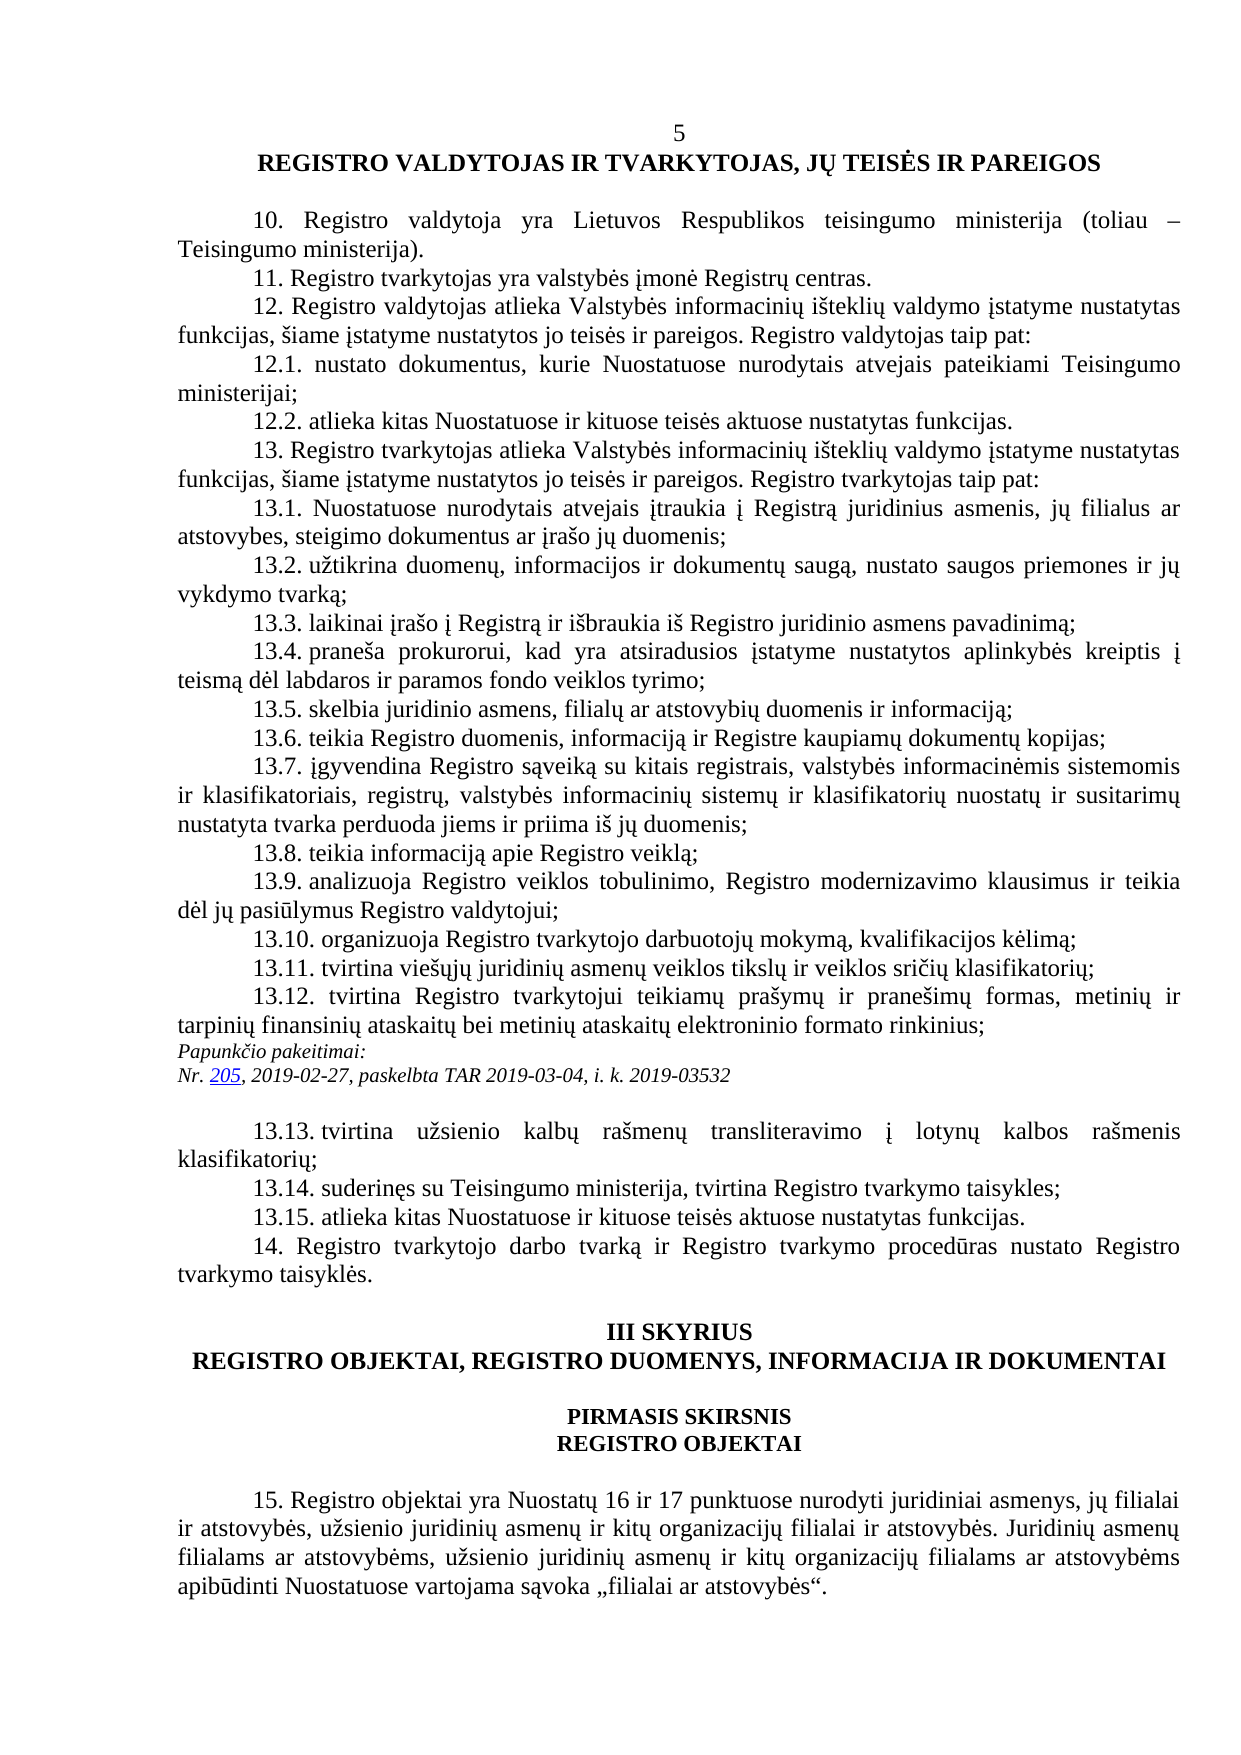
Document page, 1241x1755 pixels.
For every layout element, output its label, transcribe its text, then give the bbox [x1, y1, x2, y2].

text 13.13. tvirtina užsienio kalbų rašmenų transliteravimo į lotynų kalbos rašmenis klasifikatorių; [177, 1116, 1181, 1173]
text REGISTRO OBJEKTAI [177, 1429, 1181, 1456]
text 10. Registro valdytoja yra Lietuvos Respublikos teisingumo ministerija (toliau – Teisingumo ministerija). [177, 205, 1181, 263]
text 13.7. įgyvendina Registro sąveiką su kitais registrais, valstybės informacinėmis sistemomis ir klasifikatoriais, registrų, valstybės informacinių sistemų ir klasifikatorių nuostatų ir susitarimų nustatyta tvarka perduoda jiems ir priima iš jų duomenis; [177, 751, 1181, 838]
text 13.9. analizuoja Registro veiklos tobulinimo, Registro modernizavimo klausimus ir teikia dėl jų pasiūlymus Registro valdytojui; [177, 866, 1181, 924]
text 13.5. skelbia juridinio asmens, filialų ar atstovybių duomenis ir informaciją; [177, 694, 1181, 723]
text 13.12. tvirtina Registro tvarkytojui teikiamų prašymų ir pranešimų formas, metinių ir tarpinių finansinių ataskaitų bei metinių ataskaitų elektroninio formato rinkinius; [177, 981, 1181, 1039]
text REGISTRO VALDYTOJAS IR TVARKYTOJAS, JŲ TEISĖS IR PAREIGOS [177, 148, 1181, 176]
text 13.8. teikia informaciją apie Registro veiklą; [177, 838, 1181, 866]
text 12.1. nustato dokumentus, kurie Nuostatuose nurodytais atvejais pateikiami Teisingumo ministerijai; [177, 349, 1181, 406]
text 13.10. organizuoja Registro tvarkytojo darbuotojų mokymą, kvalifikacijos kėlimą; [177, 924, 1181, 953]
text 13.11. tvirtina viešųjų juridinių asmenų veiklos tikslų ir veiklos sričių klasifikatorių; [177, 953, 1181, 981]
text 13.1. Nuostatuose nurodytais atvejais įtraukia į Registrą juridinius asmenis, jų filialus ar atstovybes, steigimo dokumentus ar įrašo jų duomenis; [177, 493, 1181, 550]
text 13. Registro tvarkytojas atlieka Valstybės informacinių išteklių valdymo įstatyme nustatytas funkcijas, šiame įstatyme nustatytos jo teisės ir pareigos. Registro tvarkytojas taip pat: [177, 435, 1181, 493]
text 13.4. praneša prokurorui, kad yra atsiradusios įstatyme nustatytos aplinkybės kreiptis į teismą dėl labdaros ir paramos fondo veiklos tyrimo; [177, 636, 1181, 694]
text 12.2. atlieka kitas Nuostatuose ir kituose teisės aktuose nustatytas funkcijas. [177, 406, 1181, 435]
text 13.2. užtikrina duomenų, informacijos ir dokumentų saugą, nustato saugos priemones ir jų vykdymo tvarką; [177, 550, 1181, 608]
text Nr. 205, 2019-02-27, paskelbta TAR 2019-03-04, i. k. 2019-03532 [177, 1063, 1181, 1087]
text 13.3. laikinai įrašo į Registrą ir išbraukia iš Registro juridinio asmens pavadinimą; [177, 608, 1181, 636]
text III SKYRIUS [177, 1317, 1181, 1346]
text 11. Registro tvarkytojas yra valstybės įmonė Registrų centras. [177, 263, 1181, 291]
text 14. Registro tvarkytojo darbo tvarką ir Registro tvarkymo procedūras nustato Registro tvarkymo taisyklės. [177, 1231, 1181, 1288]
text PIRMASIS SKIRSNIS [177, 1403, 1181, 1429]
text Papunkčio pakeitimai: [177, 1039, 1181, 1063]
text 13.14. suderinęs su Teisingumo ministerija, tvirtina Registro tvarkymo taisykles; [177, 1173, 1181, 1202]
text 12. Registro valdytojas atlieka Valstybės informacinių išteklių valdymo įstatyme nustatytas funkcijas, šiame įstatyme nustatytos jo teisės ir pareigos. Registro valdytojas taip pat: [177, 291, 1181, 349]
text REGISTRO OBJEKTAI, REGISTRO DUOMENYS, INFORMACIJA IR DOKUMENTAI [177, 1346, 1181, 1374]
text 13.6. teikia Registro duomenis, informaciją ir Registre kaupiamų dokumentų kopijas; [177, 723, 1181, 751]
text 13.15. atlieka kitas Nuostatuose ir kituose teisės aktuose nustatytas funkcijas. [177, 1202, 1181, 1231]
text 15. Registro objektai yra Nuostatų 16 ir 17 punktuose nurodyti juridiniai asmenys, jų filialai ir atstovybės, užsienio juridinių asmenų ir kitų organizacijų filialai ir atstovybės. Juridinių asmenų filialams ar atstovybėms, užsienio juridinių asmenų ir kitų organizacijų filialams ar atstovybėms apibūdinti Nuostatuose vartojama sąvoka „filialai ar atstovybės“. [177, 1485, 1181, 1600]
